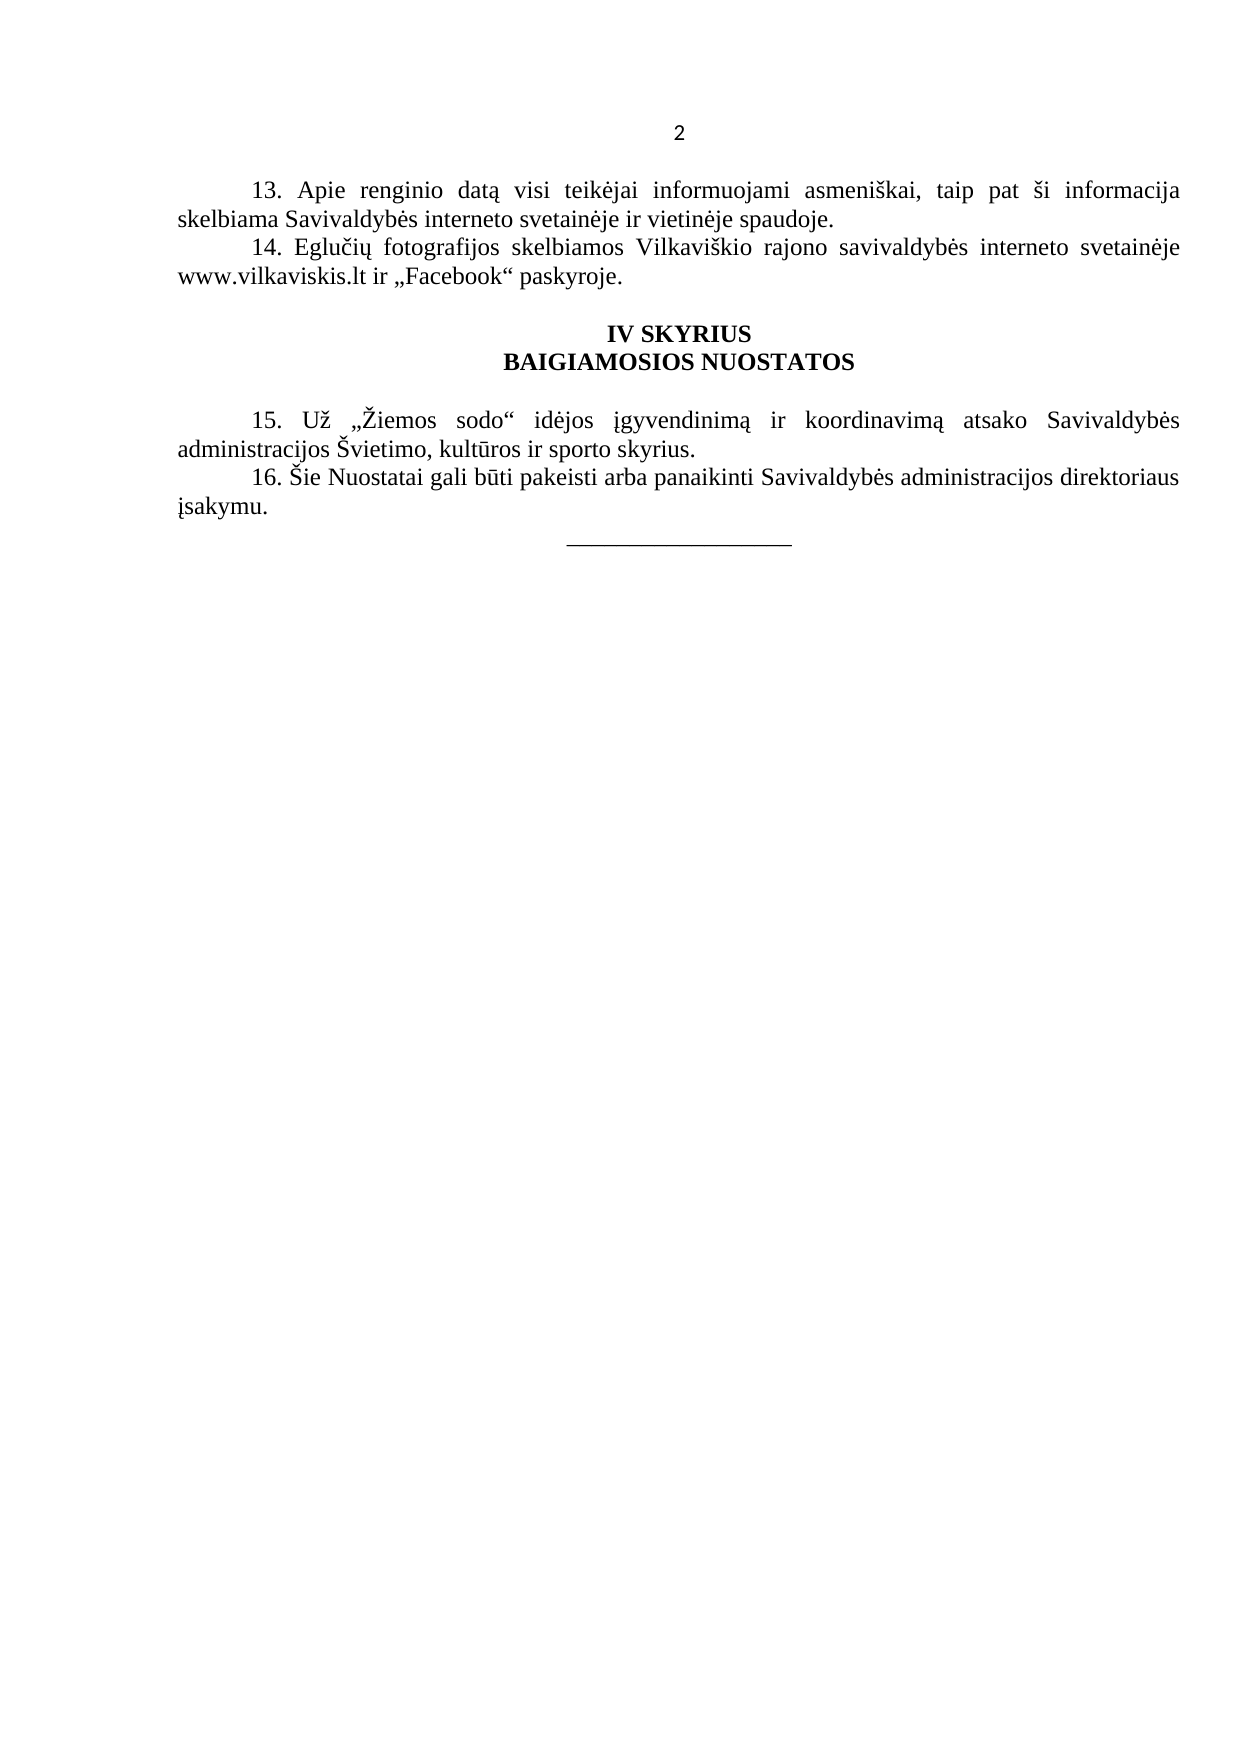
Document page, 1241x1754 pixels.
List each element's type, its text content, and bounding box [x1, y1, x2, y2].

text 15. Už „Žiemos sodo“ idėjos įgyvendinimą ir koordinavimą atsako Savivaldybės administracijos Švietimo, kultūros ir sporto skyrius. [177, 405, 1181, 462]
text IV SKYRIUS [177, 319, 1181, 347]
text 16. Šie Nuostatai gali būti pakeisti arba panaikinti Savivaldybės administracijos direktoriaus įsakymu. [177, 462, 1181, 520]
text 13. Apie renginio datą visi teikėjai informuojami asmeniškai, taip pat ši informacija skelbiama Savivaldybės interneto svetainėje ir vietinėje spaudoje. [177, 175, 1181, 232]
text BAIGIAMOSIOS NUOSTATOS [177, 347, 1181, 376]
text 14. Eglučių fotografijos skelbiamos Vilkaviškio rajono savivaldybės interneto svetainėje www.vilkaviskis.lt ir „Facebook“ paskyroje. [177, 232, 1181, 290]
text __________________ [177, 520, 1181, 549]
